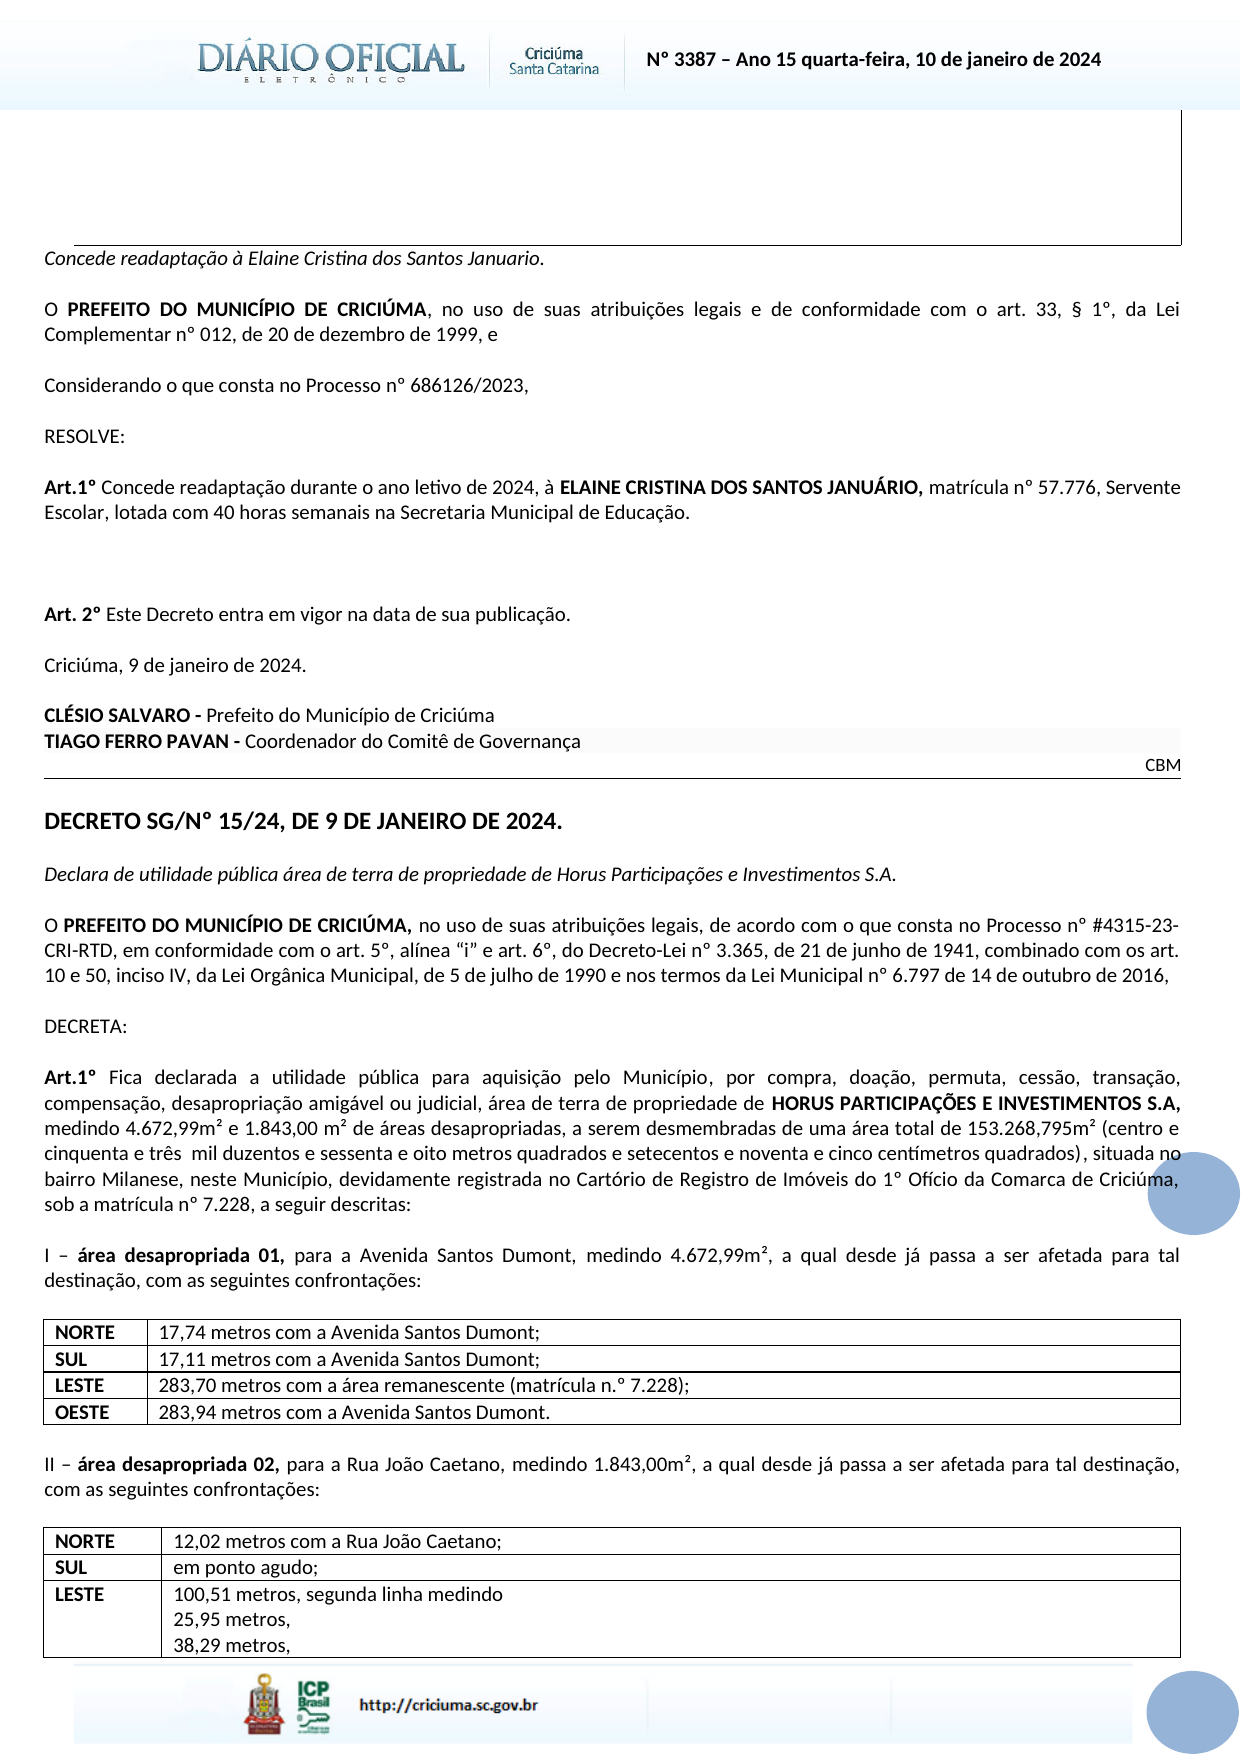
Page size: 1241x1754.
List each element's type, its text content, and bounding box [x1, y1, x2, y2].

text Declara de utilidade pública área de terra de propriedade de Horus Participações e Investimentos S.A. [44, 861, 1181, 886]
table_cell 100,51 metros, segunda linha medindo 25,95 metros, 38,29 metros, [162, 1581, 1180, 1657]
text I – área desapropriada 01, para a Avenida Santos Dumont, medindo 4.672,99m², a qual desde já passa a ser afetada para tal destinação, com as seguintes confrontações: [44, 1242, 1181, 1293]
text Art.1º Concede readaptação durante o ano letivo de 2024, à ELAINE CRISTINA DOS SANTOS JANUÁRIO, matrícula nº 57.776, Servente Escolar, lotada com 40 horas semanais na Secretaria Municipal de Educação. [44, 474, 1181, 525]
text DECRETO SG/Nº 15/24, DE 9 DE JANEIRO DE 2024. [44, 805, 1181, 836]
table_cell em ponto agudo; [162, 1555, 1180, 1580]
text Considerando o que consta no Processo nº 686126/2023, [44, 372, 1181, 398]
table_cell 17,11 metros com a Avenida Santos Dumont; [148, 1346, 1180, 1371]
table_cell 283,70 metros com a área remanescente (matrícula n.º 7.228); [148, 1373, 1180, 1398]
table_header NORTE [44, 1528, 161, 1553]
text TIAGO FERRO PAVAN - Coordenador do Comitê de Governança [44, 728, 1181, 753]
text DECRETA: [44, 1013, 1181, 1039]
table_cell SUL [44, 1555, 161, 1580]
text O PREFEITO DO MUNICÍPIO DE CRICIÚMA, no uso de suas atribuições legais, de acordo com o que consta no Processo nº #4315-23-CRI-RTD, em conformidade com o art. 5º, alínea “i” e art. 6º, do Decreto-Lei nº 3.365, de 21 de junho de 1941, combinado com os art. 10 e 50, inciso IV, da Lei Orgânica Municipal, de 5 de julho de 1990 e nos termos da Lei Municipal nº 6.797 de 14 de outubro de 2016, [44, 912, 1181, 988]
table_header 12,02 metros com a Rua João Caetano; [162, 1528, 1180, 1553]
text Art. 2º Este Decreto entra em vigor na data de sua publicação. [44, 601, 1181, 626]
text CBM [44, 753, 1181, 778]
table_header NORTE [44, 1320, 147, 1345]
table_cell SUL [44, 1346, 147, 1371]
table_header 17,74 metros com a Avenida Santos Dumont; [148, 1320, 1180, 1345]
text Concede readaptação à Elaine Cristina dos Santos Januario. [44, 245, 1181, 271]
text O PREFEITO DO MUNICÍPIO DE CRICIÚMA, no uso de suas atribuições legais e de conformidade com o art. 33, § 1º, da Lei Complementar nº 012, de 20 de dezembro de 1999, e [44, 296, 1181, 347]
text Criciúma, 9 de janeiro de 2024. [44, 652, 1181, 677]
text CLÉSIO SALVARO - Prefeito do Município de Criciúma [44, 703, 1181, 728]
table_cell OESTE [44, 1399, 147, 1424]
text Art.1º Fica declarada a utilidade pública para aquisição pelo Município, por compra, doação, permuta, cessão, transação, compensação, desapropriação amigável ou judicial, área de terra de propriedade de HORUS PARTICIPAÇÕES E INVESTIMENTOS S.A, medindo 4.672,99m² e 1.843,00 m² de áreas desapropriadas, a serem desmembradas de uma área total de 153.268,795m² (centro e cinquenta e três mil duzentos e sessenta e oito metros quadrados e setecentos e noventa e cinco centímetros quadrados), situada no bairro Milanese, neste Município, devidamente registrada no Cartório de Registro de Imóveis do 1º Ofício da Comarca de Criciúma, sob a matrícula nº 7.228, a seguir descritas: [44, 1064, 1181, 1217]
text RESOLVE: [44, 423, 1181, 448]
table_cell LESTE [44, 1581, 161, 1657]
table_cell 283,94 metros com a Avenida Santos Dumont. [148, 1399, 1180, 1424]
table_cell LESTE [44, 1373, 147, 1398]
text II – área desapropriada 02, para a Rua João Caetano, medindo 1.843,00m², a qual desde já passa a ser afetada para tal destinação, com as seguintes confrontações: [44, 1451, 1181, 1502]
